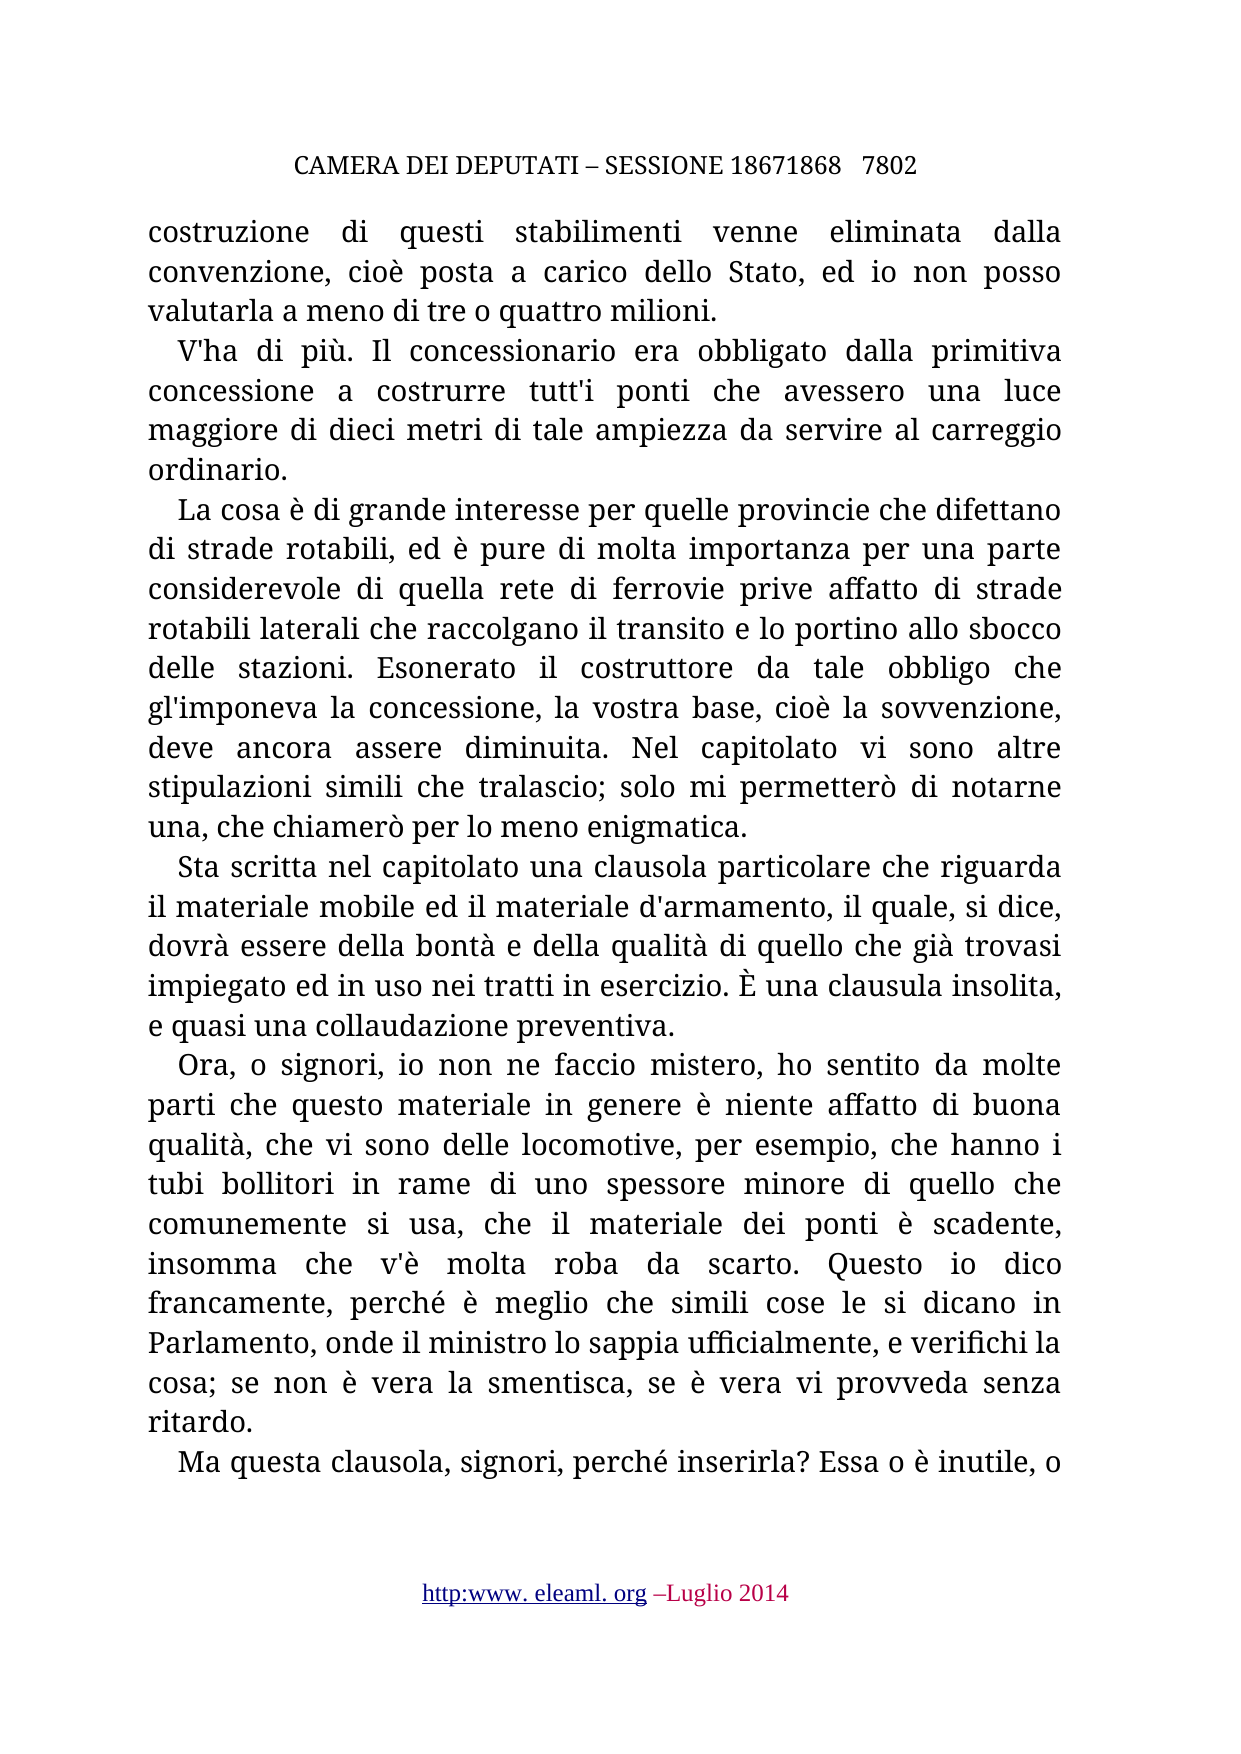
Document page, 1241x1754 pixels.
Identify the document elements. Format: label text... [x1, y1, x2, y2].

text V'ha di più. Il concessionario era obbligato dalla primitiva concessione a costrurre tutt'i ponti che avessero una luce maggiore di dieci metri di tale ampiezza da servire al carreggio ordinario. [148, 330, 1063, 489]
text Ora, o signori, io non ne faccio mistero, ho sentito da molte parti che questo materiale in genere è niente affatto di buona qualità, che vi sono delle locomotive, per esempio, che hanno i tubi bollitori in rame di uno spessore minore di quello che comunemente si usa, che il materiale dei ponti è scadente, insomma che v'è molta roba da scarto. Questo io dico francamente, perché è meglio che simili cose le si dicano in Parlamento, onde il ministro lo sappia ufficialmente, e verifichi la cosa; se non è vera la smentisca, se è vera vi provveda senza ritardo. [148, 1044, 1063, 1441]
text Ma questa clausola, signori, perché inserirla? Essa o è inutile, o [148, 1441, 1063, 1481]
text Sta scritta nel capitolato una clausola particolare che riguarda il materiale mobile ed il materiale d'armamento, il quale, si dice, dovrà essere della bontà e della qualità di quello che già trovasi impiegato ed in uso nei tratti in esercizio. È una clausula insolita, e quasi una collaudazione preventiva. [148, 846, 1063, 1044]
text La cosa è di grande interesse per quelle provincie che difettano di strade rotabili, ed è pure di molta importanza per una parte considerevole di quella rete di ferrovie prive affatto di strade rotabili laterali che raccolgano il transito e lo portino allo sbocco delle stazioni. Esonerato il costruttore da tale obbligo che gl'imponeva la concessione, la vostra base, cioè la sovvenzione, deve ancora assere diminuita. Nel capitolato vi sono altre stipulazioni simili che tralascio; solo mi permetterò di notarne una, che chiamerò per lo meno enigmatica. [148, 489, 1063, 846]
text costruzione di questi stabilimenti venne eliminata dalla convenzione, cioè posta a carico dello Stato, ed io non posso valutarla a meno di tre o quattro milioni. [148, 211, 1063, 330]
